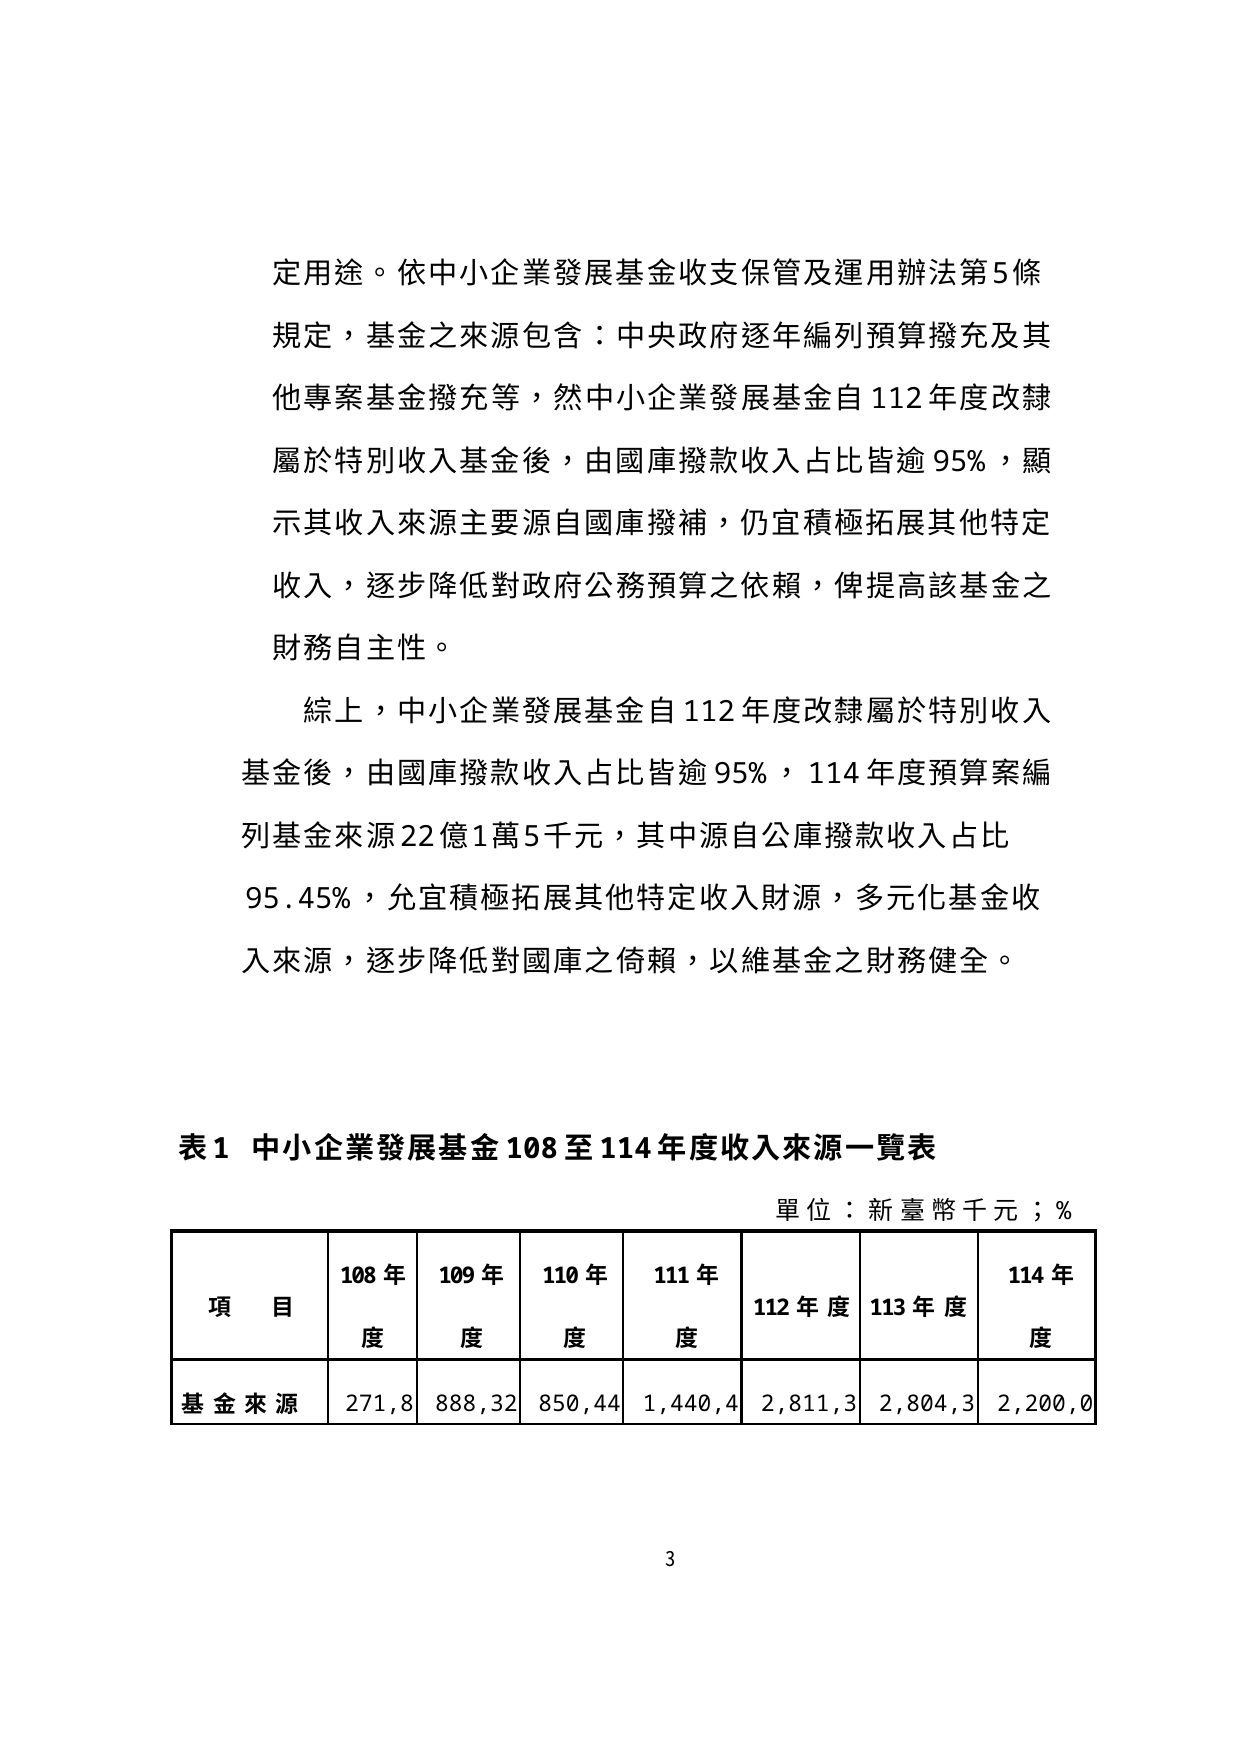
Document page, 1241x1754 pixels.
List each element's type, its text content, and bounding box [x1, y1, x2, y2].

text 綜上，中小企業發展基金自112年度改隸屬於特別收入基金後，由國庫撥款收入占比皆逾95%，114年度預算案編列基金來源22億1萬5千元，其中源自公庫撥款收入占比95.45%，允宜積極拓展其他特定收入財源，多元化基金收入來源，逐步降低對國庫之倚賴，以維基金之財務健全。 [236, 667, 1063, 979]
table_header 111年度 [624, 1233, 740, 1357]
table_cell 271,8 [329, 1361, 416, 1423]
table_cell 850,44 [521, 1361, 622, 1423]
text 表1 中小企業發展基金108至114年度收入來源一覽表 [167, 1104, 1074, 1167]
table_header 項 目 [173, 1233, 327, 1357]
table_cell 888,32 [418, 1361, 519, 1423]
table_header 110年度 [521, 1233, 622, 1357]
table_header 109年度 [418, 1233, 519, 1357]
table_cell 基金來源 [173, 1361, 327, 1423]
table_header 114年度 [979, 1233, 1094, 1357]
table_cell 2,804,3 [861, 1361, 977, 1423]
table_cell 2,200,0 [979, 1361, 1094, 1423]
text 單位：新臺幣千元；% [167, 1167, 1074, 1229]
table_cell 1,440,4 [624, 1361, 740, 1423]
table_header 108年度 [329, 1233, 416, 1357]
table_header 112年度 [743, 1233, 859, 1357]
table_header 113年度 [861, 1233, 977, 1357]
table_cell 2,811,3 [743, 1361, 859, 1423]
text 定用途。依中小企業發展基金收支保管及運用辦法第5條規定，基金之來源包含：中央政府逐年編列預算撥充及其他專案基金撥充等，然中小企業發展基金自112年度改隸屬於特別收入基金後，由國庫撥款收入占比皆逾95%，顯示其收入來源主要源自國庫撥補，仍宜積極拓展其他特定收入，逐步降低對政府公務預算之依賴，俾提高該基金之財務自主性。 [266, 229, 1063, 667]
